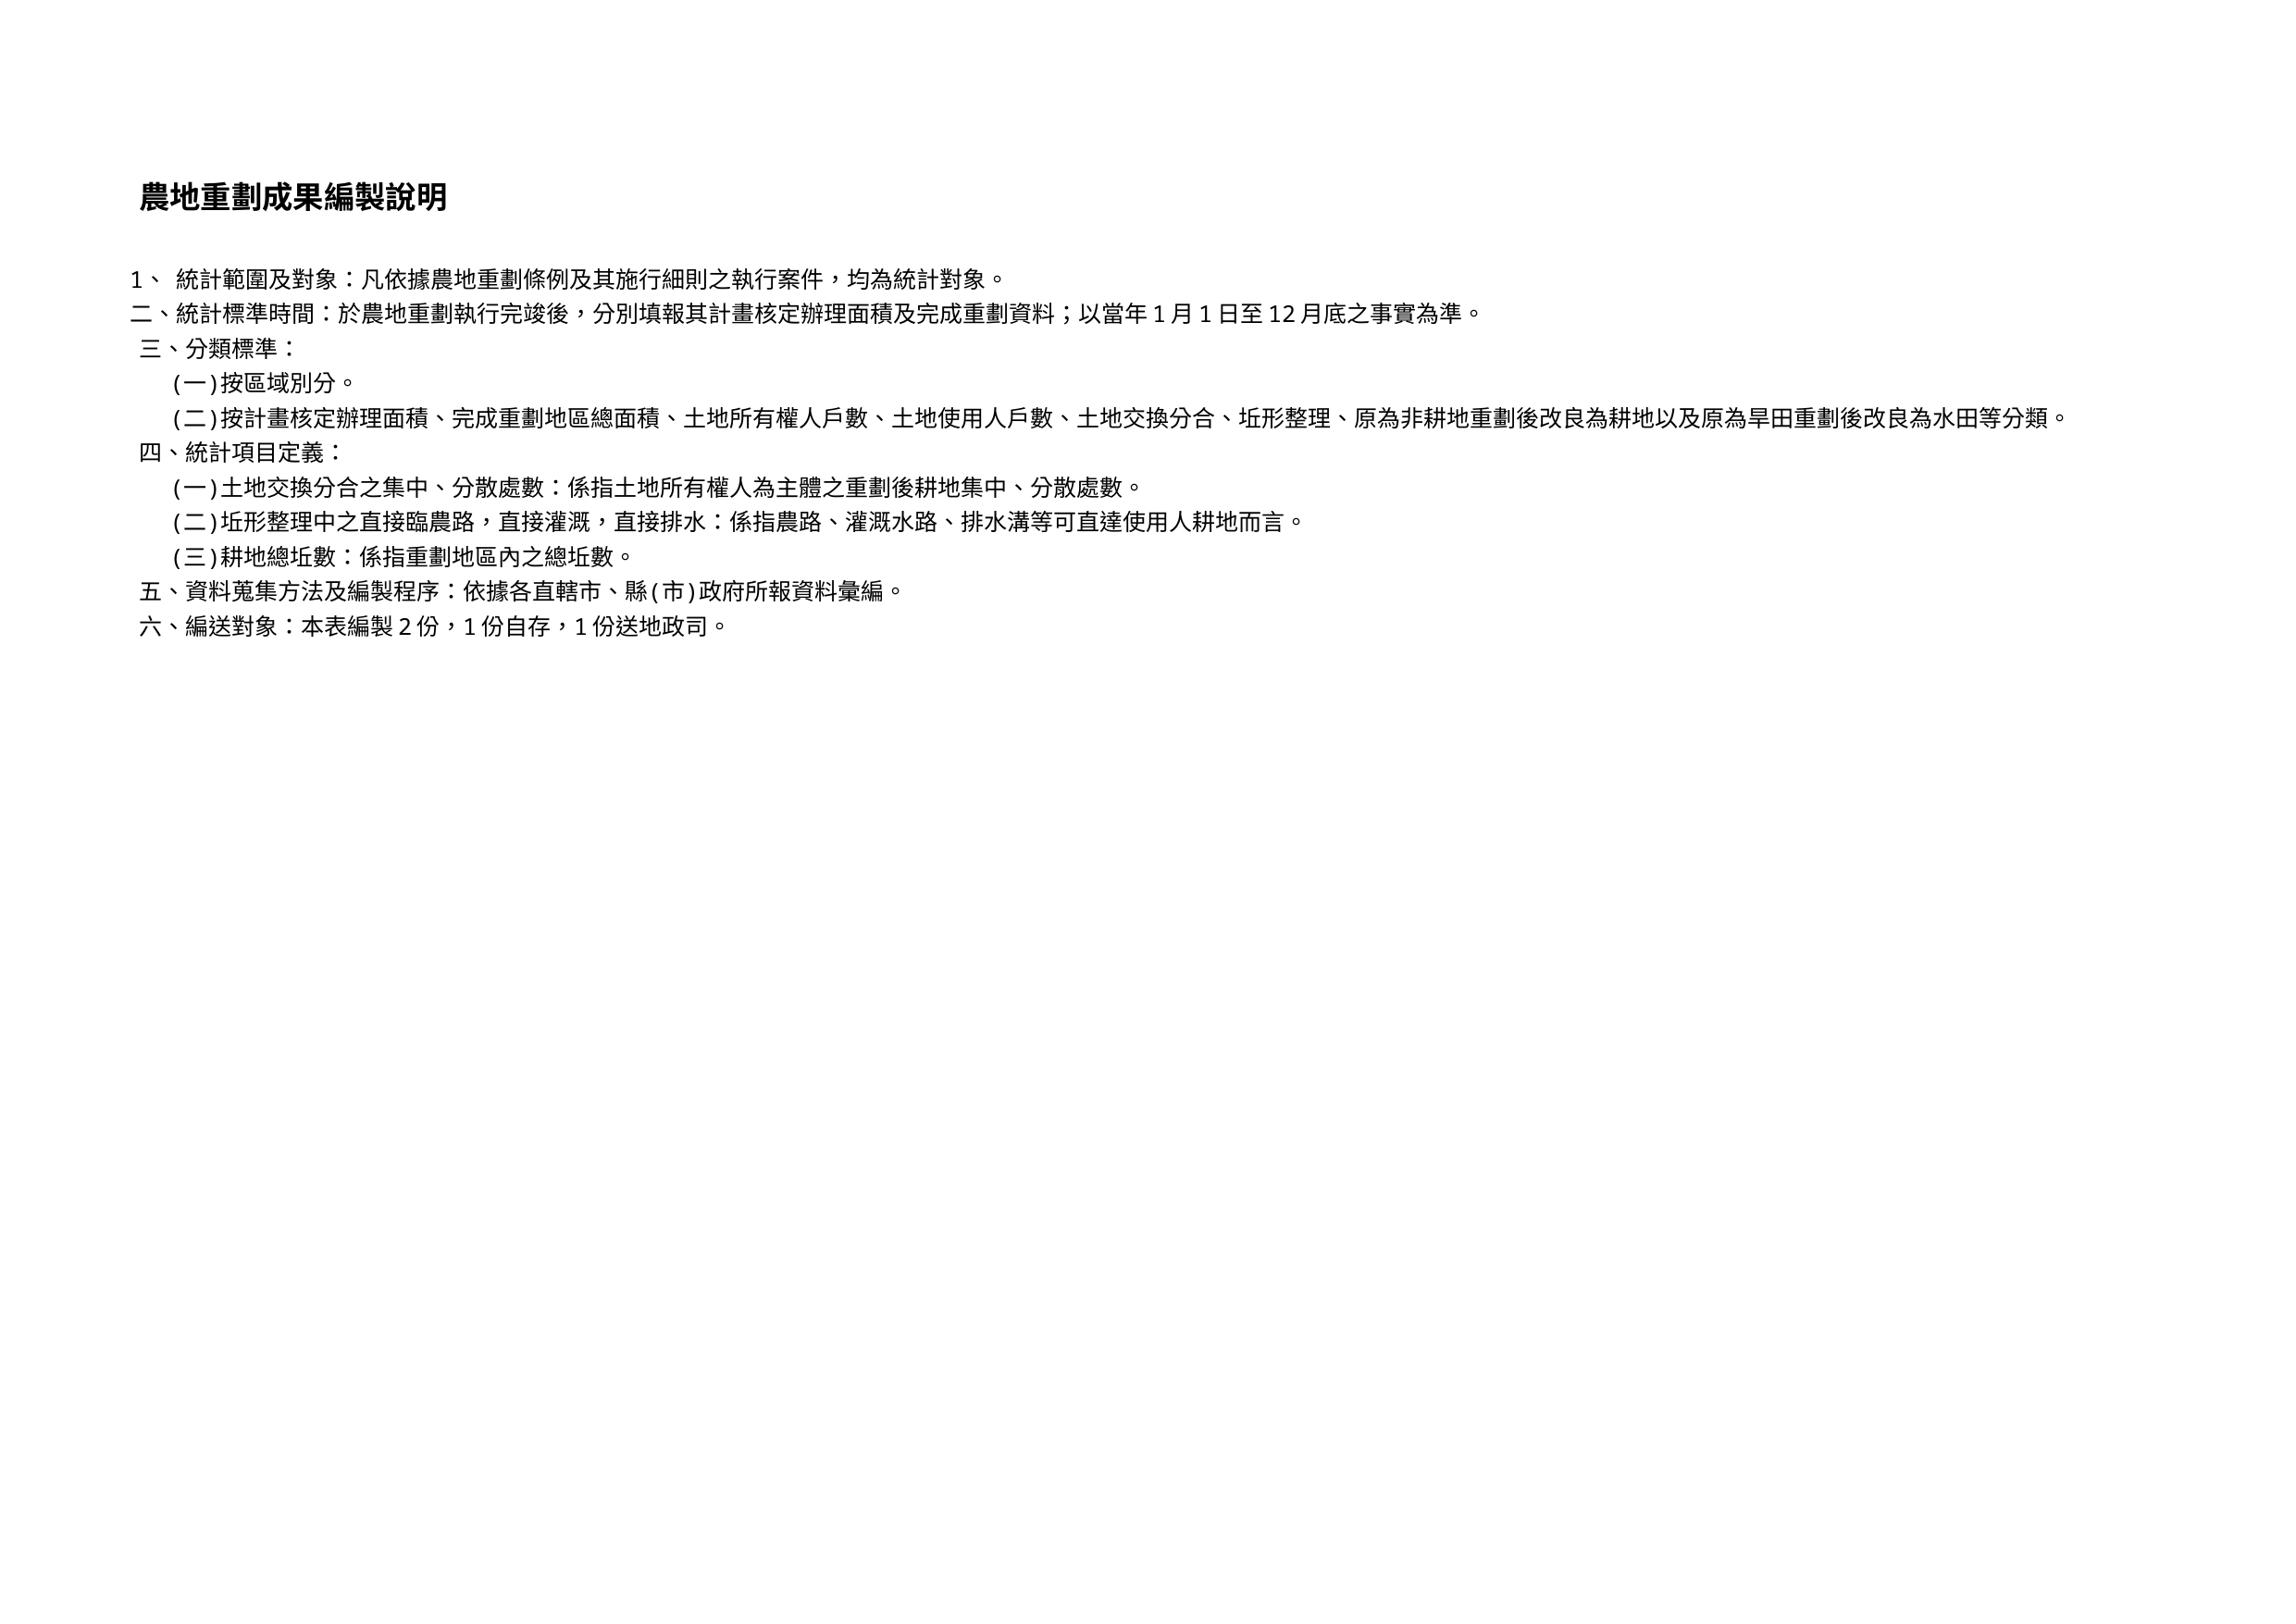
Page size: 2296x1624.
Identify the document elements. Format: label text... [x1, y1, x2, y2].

text (一)按區域別分。 [154, 364, 2157, 399]
list 統計範圍及對象：凡依據農地重劃條例及其施行細則之執行案件，均為統計對象。 [130, 260, 2157, 294]
text 農地重劃成果編製說明 [139, 173, 2157, 217]
text (二)按計畫核定辦理面積、完成重劃地區總面積、土地所有權人戶數、土地使用人戶數、土地交換分合、坵形整理、原為非耕地重劃後改良為耕地以及原為旱田重劃後改良為水田等分類。 [154, 399, 2157, 433]
text 三、分類標準： [139, 329, 2157, 364]
text (三)耕地總坵數：係指重劃地區內之總坵數。 [154, 538, 2157, 572]
text (一)土地交換分合之集中、分散處數：係指土地所有權人為主體之重劃後耕地集中、分散處數。 [154, 468, 2157, 502]
text 五、資料蒐集方法及編製程序：依據各直轄市、縣(市)政府所報資料彙編。 [139, 572, 2157, 607]
text (二)坵形整理中之直接臨農路，直接灌溉，直接排水：係指農路、灌溉水路、排水溝等可直達使用人耕地而言。 [154, 502, 2157, 538]
text 二、統計標準時間：於農地重劃執行完竣後，分別填報其計畫核定辦理面積及完成重劃資料；以當年1月1日至12月底之事實為準。 [130, 294, 2157, 329]
text 六、編送對象：本表編製2份，1份自存，1份送地政司。 [139, 607, 2157, 641]
text 四、統計項目定義： [139, 433, 2157, 468]
